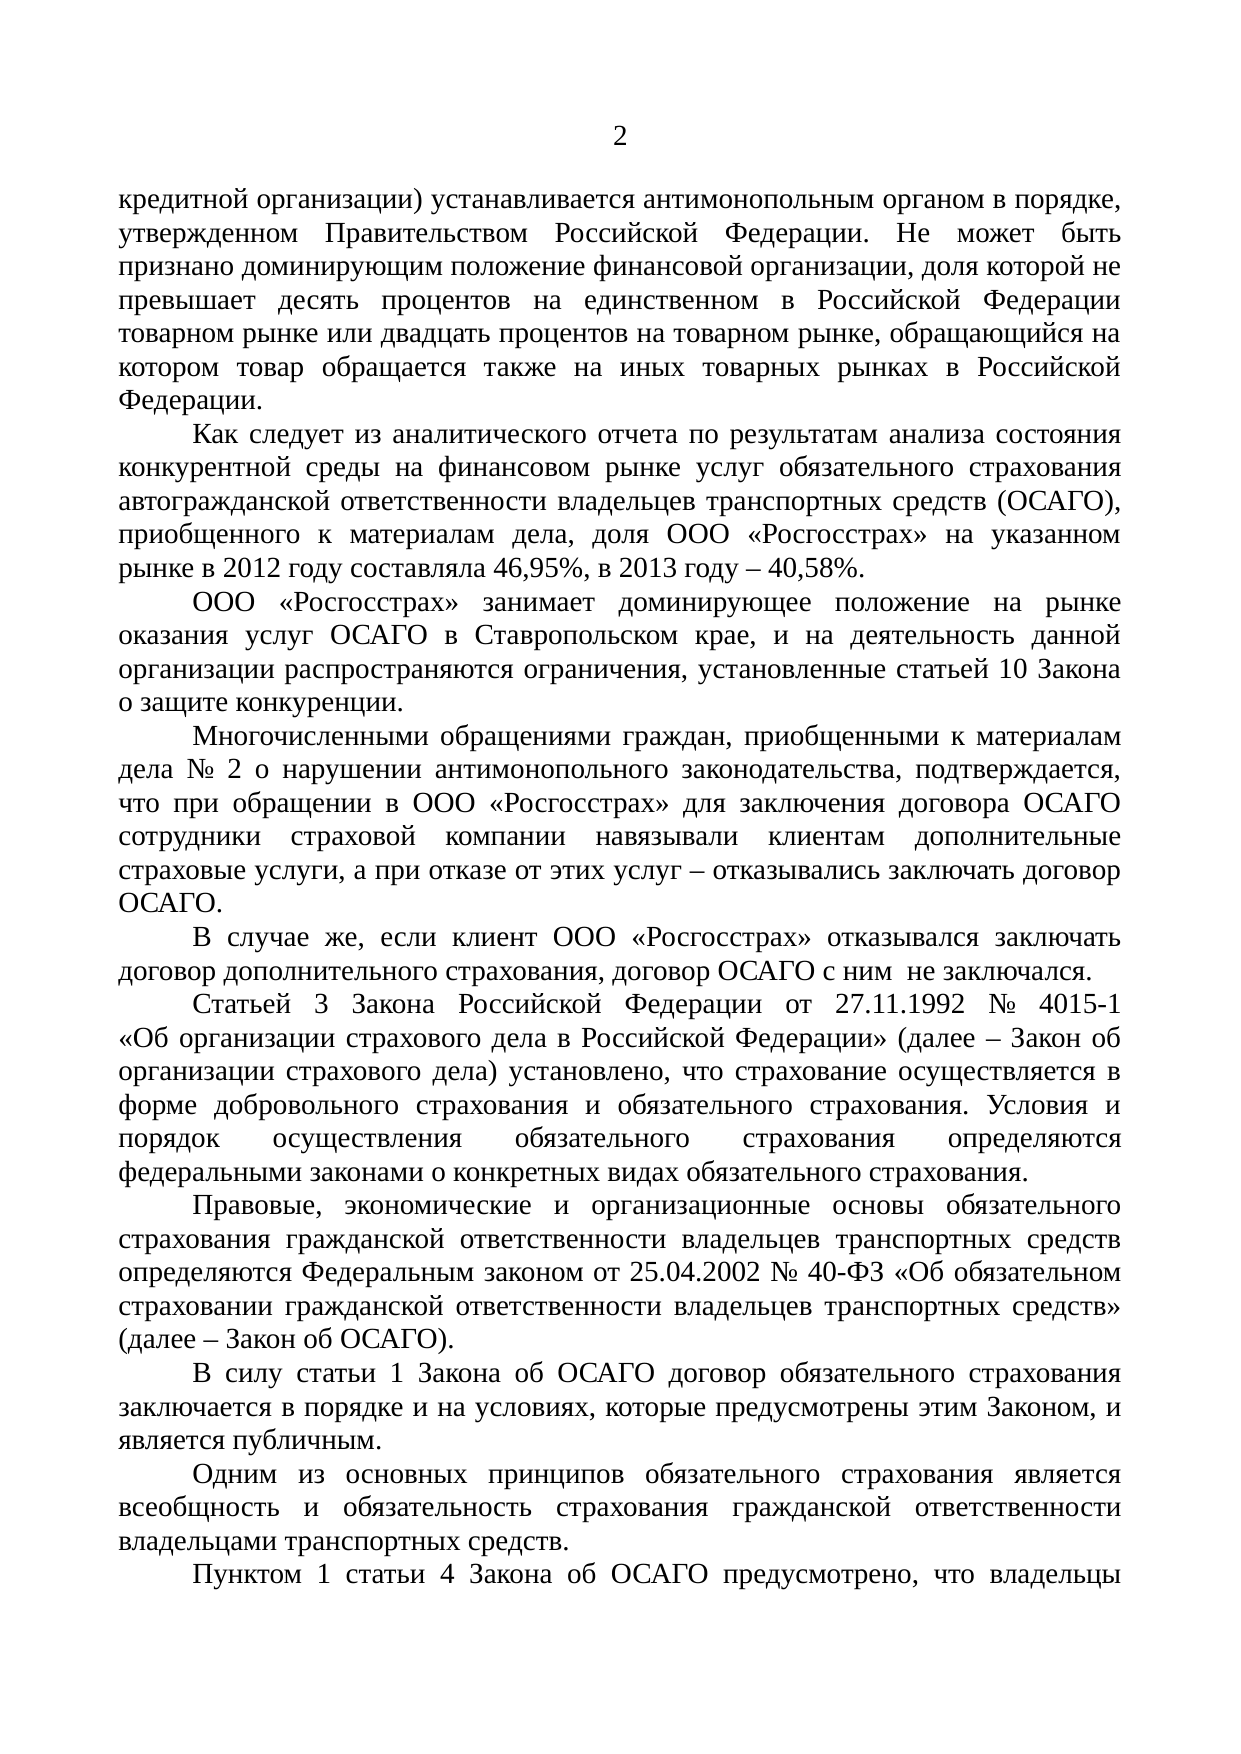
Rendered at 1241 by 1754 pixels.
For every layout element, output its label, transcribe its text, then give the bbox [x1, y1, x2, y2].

text Статьей 3 Закона Российской Федерации от 27.11.1992 № 4015-1 «Об организации страхового дела в Российской Федерации» (далее – Закон об организации страхового дела) установлено, что страхование осуществляется в форме добровольного страхования и обязательного страхования. Условия и порядок осуществления обязательного страхования определяются федеральными законами о конкретных видах обязательного страхования. [118, 986, 1122, 1187]
text В силу статьи 1 Закона об ОСАГО договор обязательного страхования заключается в порядке и на условиях, которые предусмотрены этим Законом, и является публичным. [118, 1355, 1122, 1456]
text Одним из основных принципов обязательного страхования является всеобщность и обязательность страхования гражданской ответственности владельцами транспортных средств. [118, 1456, 1122, 1556]
text кредитной организации) устанавливается антимонопольным органом в порядке, утвержденном Правительством Российской Федерации. Не может быть признано доминирующим положение финансовой организации, доля которой не превышает десять процентов на единственном в Российской Федерации товарном рынке или двадцать процентов на товарном рынке, обращающийся на котором товар обращается также на иных товарных рынках в Российской Федерации. [118, 181, 1122, 416]
text Пунктом 1 статьи 4 Закона об ОСАГО предусмотрено, что владельцы [118, 1556, 1122, 1590]
text Многочисленными обращениями граждан, приобщенными к материалам дела № 2 о нарушении антимонопольного законодательства, подтверждается, что при обращении в ООО «Росгосстрах» для заключения договора ОСАГО сотрудники страховой компании навязывали клиентам дополнительные страховые услуги, а при отказе от этих услуг – отказывались заключать договор ОСАГО. [118, 718, 1122, 919]
text Как следует из аналитического отчета по результатам анализа состояния конкурентной среды на финансовом рынке услуг обязательного страхования автогражданской ответственности владельцев транспортных средств (ОСАГО), приобщенного к материалам дела, доля ООО «Росгосстрах» на указанном рынке в 2012 году составляла 46,95%, в 2013 году – 40,58%. [118, 416, 1122, 584]
text В случае же, если клиент ООО «Росгосстрах» отказывался заключать договор дополнительного страхования, договор ОСАГО с ним не заключался. [118, 919, 1122, 986]
text ООО «Росгосстрах» занимает доминирующее положение на рынке оказания услуг ОСАГО в Ставропольском крае, и на деятельность данной организации распространяются ограничения, установленные статьей 10 Закона о защите конкуренции. [118, 584, 1122, 718]
text Правовые, экономические и организационные основы обязательного страхования гражданской ответственности владельцев транспортных средств определяются Федеральным законом от 25.04.2002 № 40-ФЗ «Об обязательном страховании гражданской ответственности владельцев транспортных средств» (далее – Закон об ОСАГО). [118, 1187, 1122, 1355]
